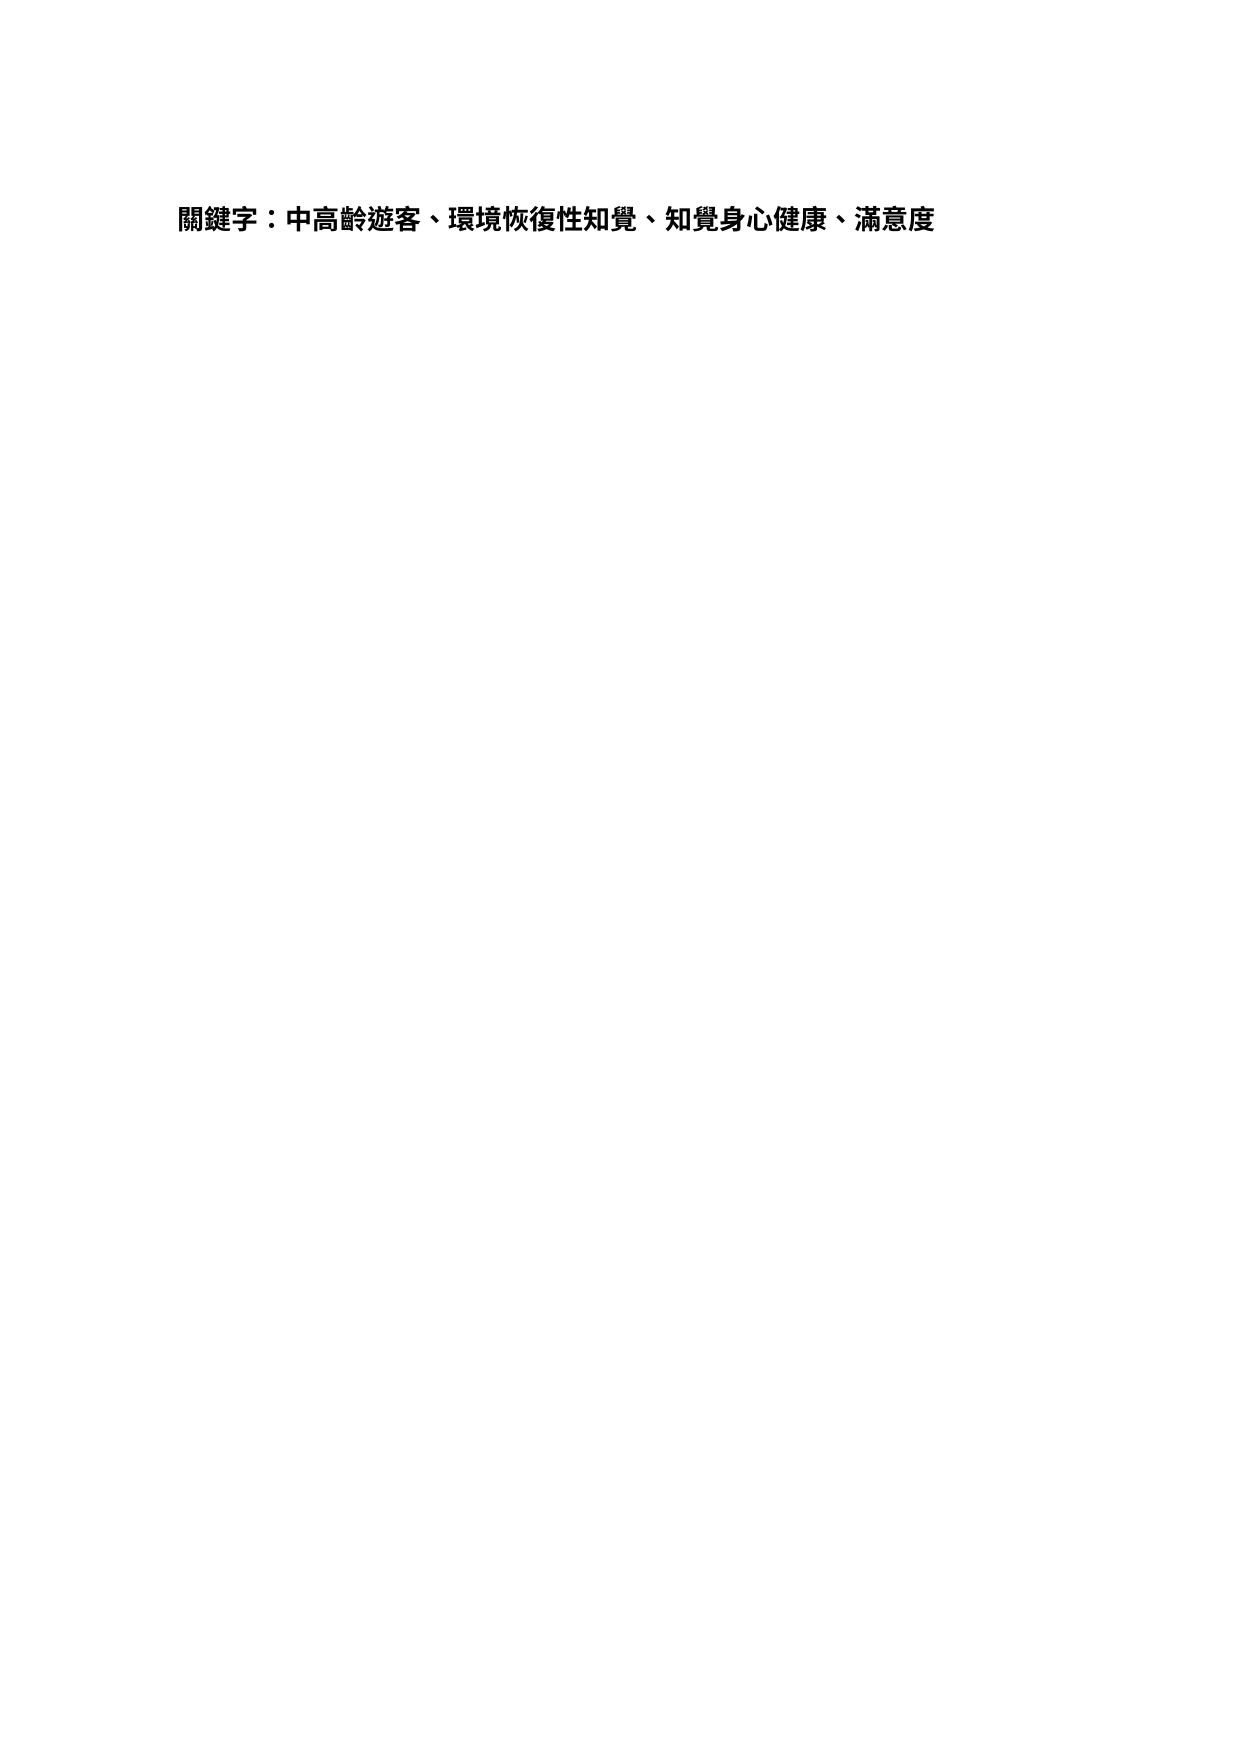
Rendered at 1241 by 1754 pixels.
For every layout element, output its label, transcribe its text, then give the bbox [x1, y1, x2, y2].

text 關鍵字：中高齡遊客、環境恢復性知覺、知覺身心健康、滿意度 [177, 176, 1090, 238]
